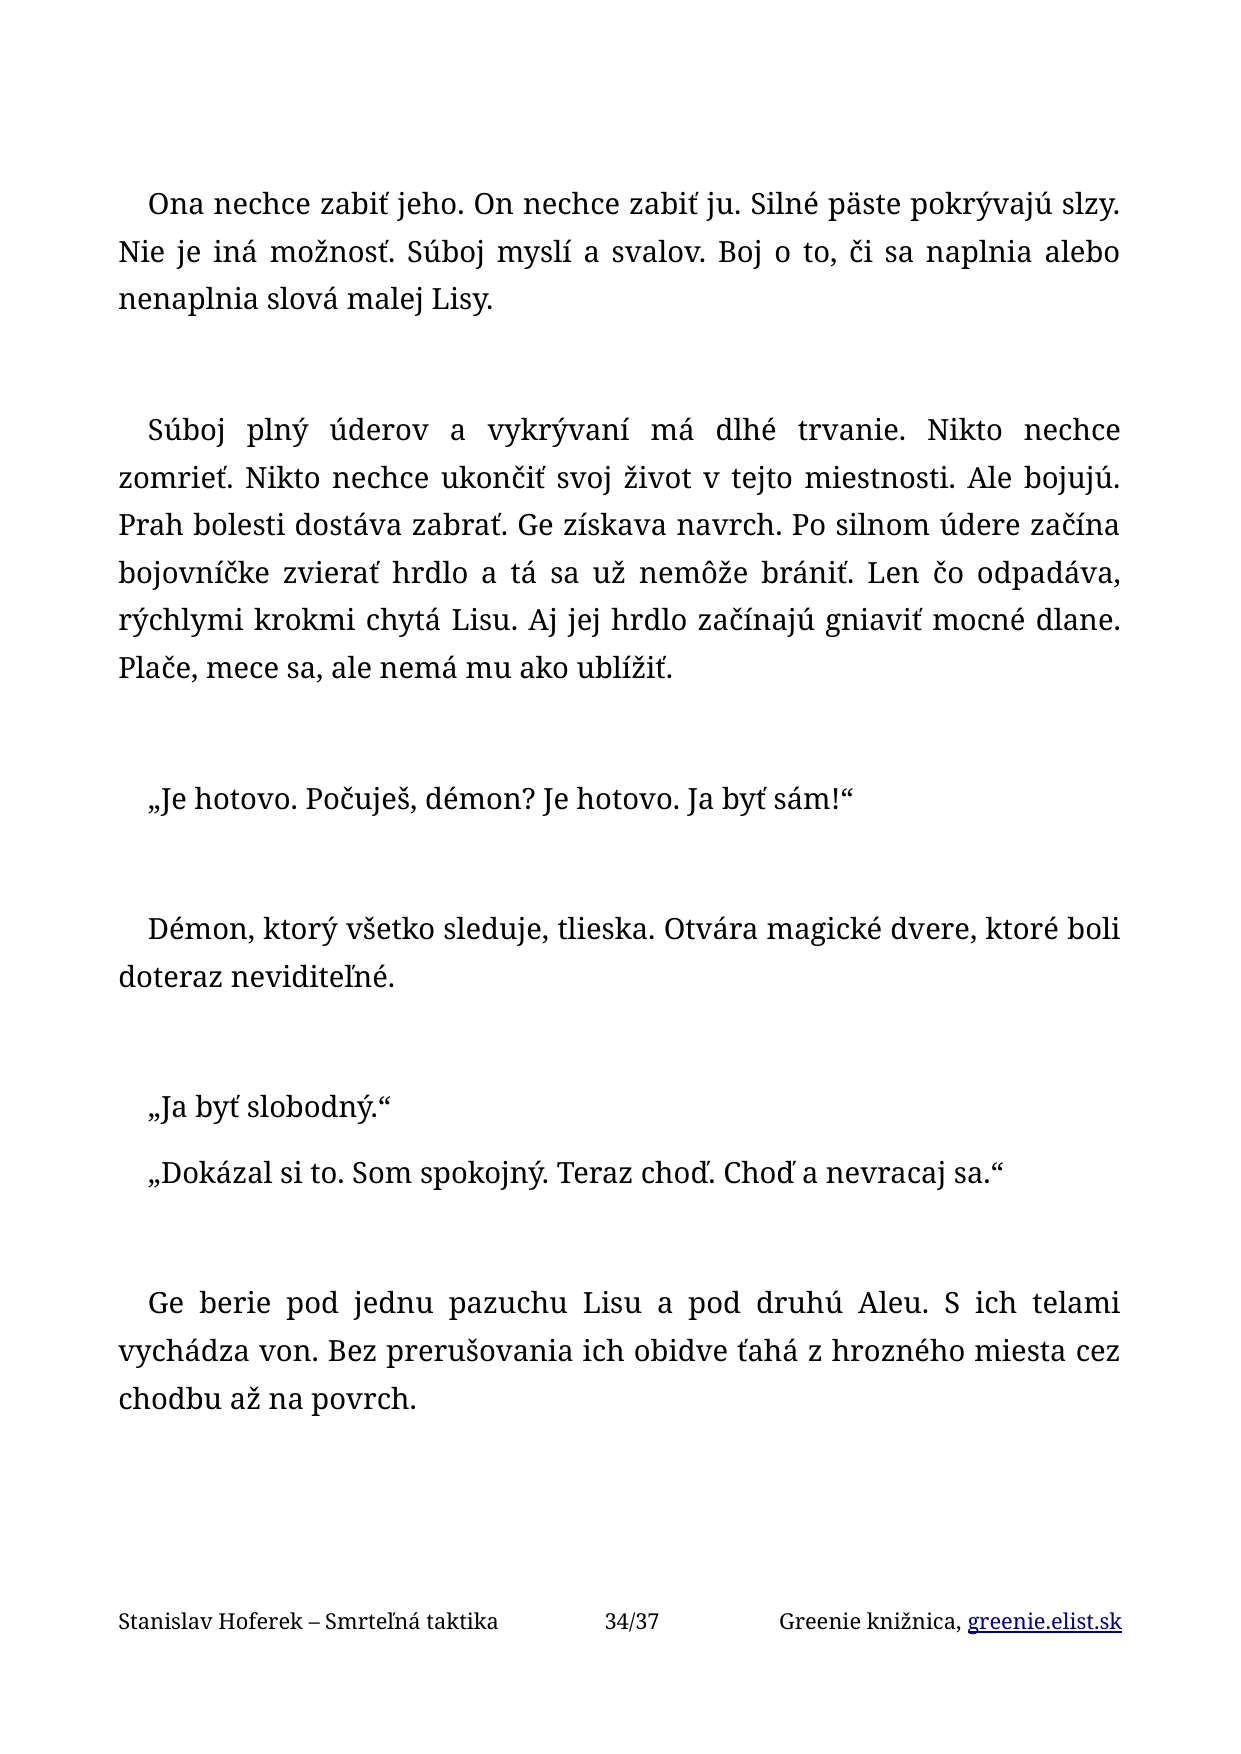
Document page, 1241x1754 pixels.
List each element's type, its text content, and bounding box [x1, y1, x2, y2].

text Súboj plný úderov a vykrývaní má dlhé trvanie. Nikto nechce zomrieť. Nikto nechce ukončiť svoj život v tejto miestnosti. Ale bojujú. Prah bolesti dostáva zabrať. Ge získava navrch. Po silnom údere začína bojovníčke zvierať hrdlo a tá sa už nemôže brániť. Len čo odpadáva, rýchlymi krokmi chytá Lisu. Aj jej hrdlo začínajú gniaviť mocné dlane. Plače, mece sa, ale nemá mu ako ublížiť. [118, 409, 1122, 687]
text Démon, ktorý všetko sleduje, tlieska. Otvára magické dvere, ktoré boli doteraz neviditeľné. [118, 908, 1122, 996]
text „Dokázal si to. Som spokojný. Teraz choď. Choď a nevracaj sa.“ [118, 1152, 1122, 1192]
text Ge berie pod jednu pazuchu Lisu a pod druhú Aleu. S ich telami vychádza von. Bez prerušovania ich obidve ťahá z hrozného miesta cez chodbu až na povrch. [118, 1283, 1122, 1418]
text Ona nechce zabiť jeho. On nechce zabiť ju. Silné päste pokrývajú slzy. Nie je iná možnosť. Súboj myslí a svalov. Boj o to, či sa naplnia alebo nenaplnia slová malej Lisy. [118, 183, 1122, 318]
text „Ja byť slobodný.“ [118, 1087, 1122, 1126]
text „Je hotovo. Počuješ, démon? Je hotovo. Ja byť sám!“ [118, 778, 1122, 818]
